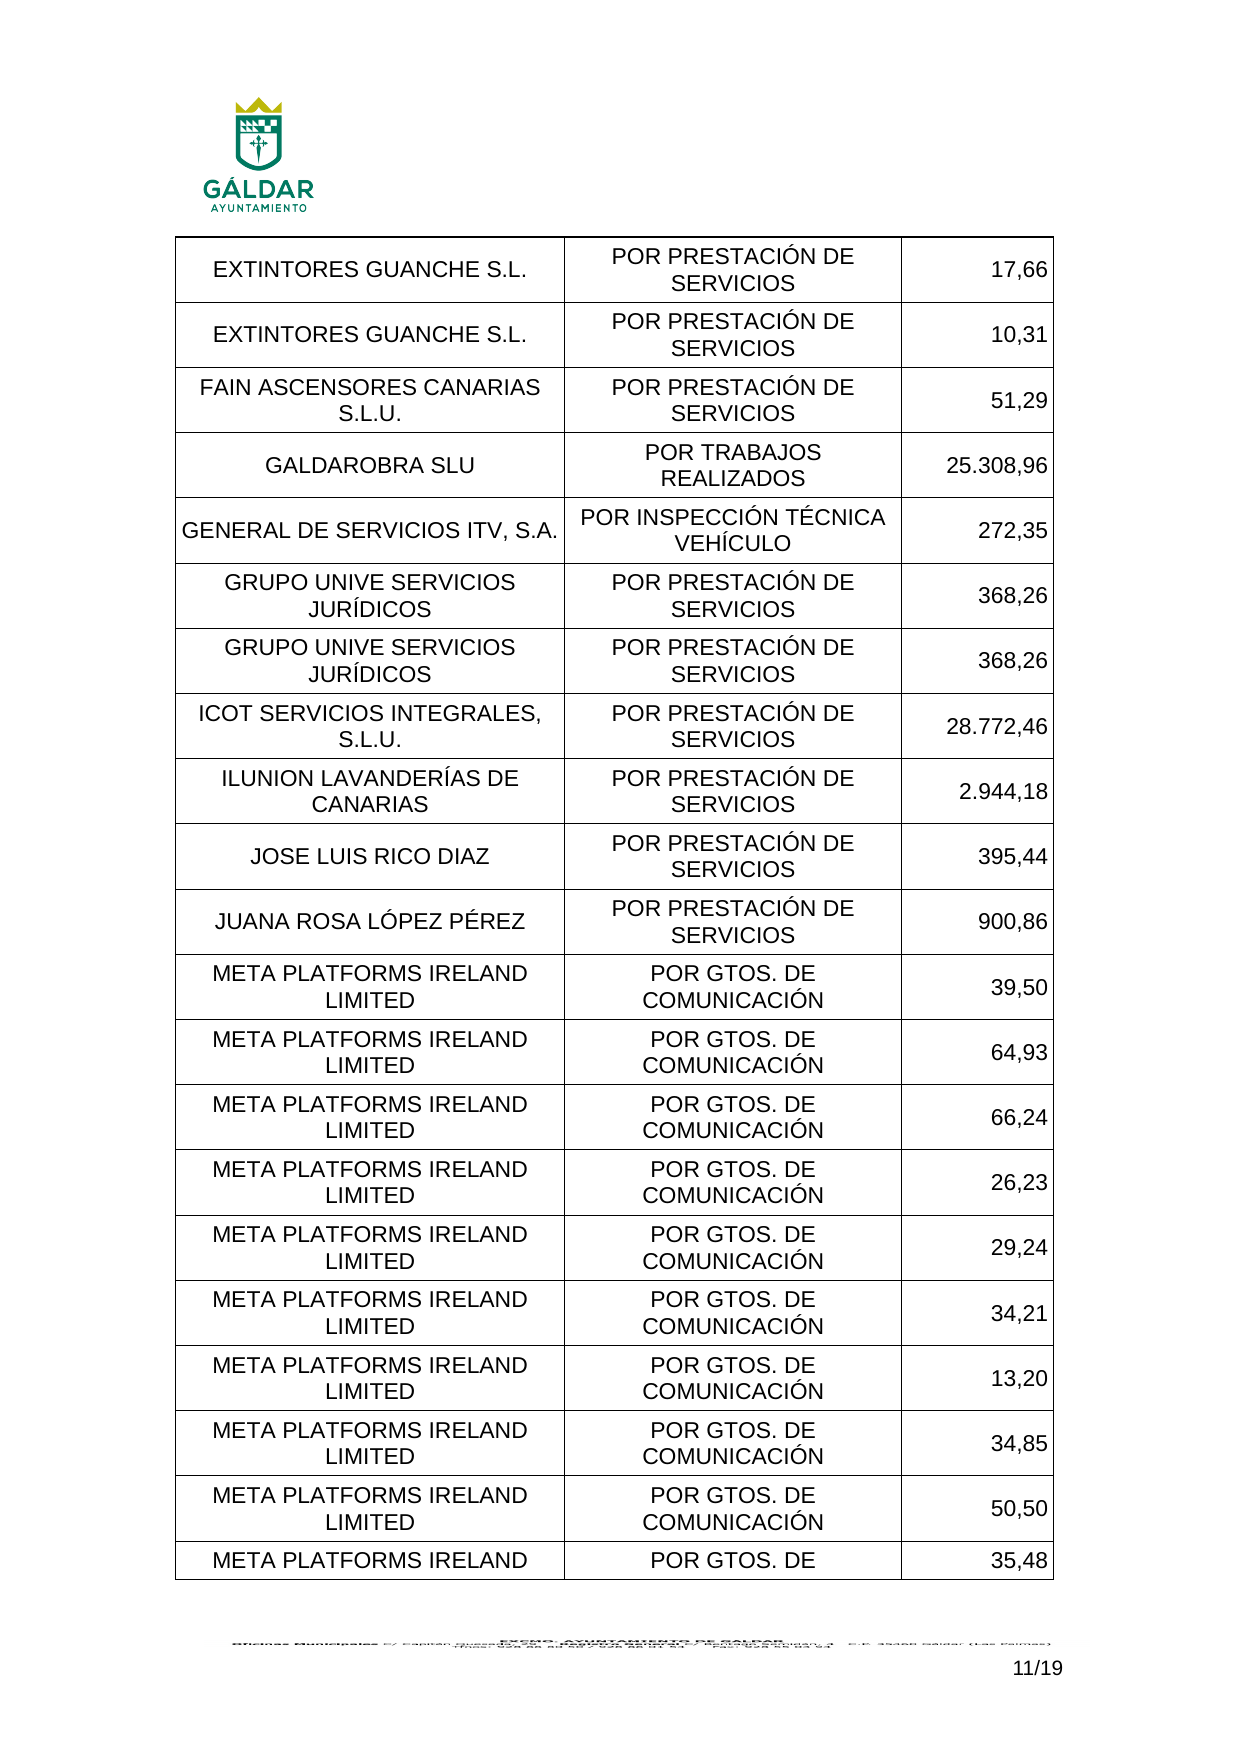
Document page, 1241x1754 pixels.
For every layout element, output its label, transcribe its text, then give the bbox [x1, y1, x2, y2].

table_cell 395,44 [902, 824, 1053, 888]
table_cell POR PRESTACIÓN DE SERVICIOS [565, 368, 901, 432]
table_cell POR GTOS. DE COMUNICACIÓN [565, 1281, 901, 1345]
table_cell 66,24 [902, 1085, 1053, 1149]
table_cell POR PRESTACIÓN DE SERVICIOS [565, 694, 901, 758]
table_cell META PLATFORMS IRELAND LIMITED [176, 955, 564, 1019]
table_cell 64,93 [902, 1020, 1053, 1084]
table_cell EXTINTORES GUANCHE S.L. [176, 303, 564, 367]
table_cell POR PRESTACIÓN DE SERVICIOS [565, 303, 901, 367]
picture [184, 73, 332, 236]
table_cell 368,26 [902, 629, 1053, 693]
table_cell 34,85 [902, 1411, 1053, 1475]
table_cell 35,48 [902, 1542, 1053, 1579]
table_cell POR TRABAJOS REALIZADOS [565, 433, 901, 497]
table_cell 368,26 [902, 564, 1053, 628]
table_cell 39,50 [902, 955, 1053, 1019]
table_cell 900,86 [902, 890, 1053, 954]
table_cell META PLATFORMS IRELAND LIMITED [176, 1476, 564, 1541]
table_cell 272,35 [902, 498, 1053, 562]
table_cell POR GTOS. DE COMUNICACIÓN [565, 955, 901, 1019]
table_cell JOSE LUIS RICO DIAZ [176, 824, 564, 888]
table_cell META PLATFORMS IRELAND LIMITED [176, 1411, 564, 1475]
table_cell META PLATFORMS IRELAND LIMITED [176, 1281, 564, 1345]
table_cell META PLATFORMS IRELAND LIMITED [176, 1346, 564, 1410]
table_cell POR PRESTACIÓN DE SERVICIOS [565, 238, 901, 302]
table_cell POR GTOS. DE [565, 1542, 901, 1579]
table_cell 17,66 [902, 238, 1053, 302]
table_cell 29,24 [902, 1216, 1053, 1280]
table_cell POR GTOS. DE COMUNICACIÓN [565, 1346, 901, 1410]
table_cell 10,31 [902, 303, 1053, 367]
table_cell GRUPO UNIVE SERVICIOS JURÍDICOS [176, 629, 564, 693]
table_cell 51,29 [902, 368, 1053, 432]
table_cell GALDAROBRA SLU [176, 433, 564, 497]
table_cell 25.308,96 [902, 433, 1053, 497]
table_cell POR PRESTACIÓN DE SERVICIOS [565, 629, 901, 693]
table_cell 13,20 [902, 1346, 1053, 1410]
table_cell 34,21 [902, 1281, 1053, 1345]
table_cell META PLATFORMS IRELAND LIMITED [176, 1216, 564, 1280]
table_cell ICOT SERVICIOS INTEGRALES, S.L.U. [176, 694, 564, 758]
table_cell POR GTOS. DE COMUNICACIÓN [565, 1020, 901, 1084]
table_cell META PLATFORMS IRELAND LIMITED [176, 1020, 564, 1084]
table_cell POR PRESTACIÓN DE SERVICIOS [565, 564, 901, 628]
table_cell POR PRESTACIÓN DE SERVICIOS [565, 890, 901, 954]
table_cell POR GTOS. DE COMUNICACIÓN [565, 1411, 901, 1475]
table_cell POR INSPECCIÓN TÉCNICA VEHÍCULO [565, 498, 901, 562]
picture [237, 1640, 1058, 1648]
table_cell 28.772,46 [902, 694, 1053, 758]
table_cell META PLATFORMS IRELAND [176, 1542, 564, 1579]
table_cell EXTINTORES GUANCHE S.L. [176, 238, 564, 302]
table_cell GRUPO UNIVE SERVICIOS JURÍDICOS [176, 564, 564, 628]
table_cell META PLATFORMS IRELAND LIMITED [176, 1150, 564, 1214]
table_cell 50,50 [902, 1476, 1053, 1541]
table_cell JUANA ROSA LÓPEZ PÉREZ [176, 890, 564, 954]
table_cell POR PRESTACIÓN DE SERVICIOS [565, 824, 901, 888]
table_cell GENERAL DE SERVICIOS ITV, S.A. [176, 498, 564, 562]
table_cell 26,23 [902, 1150, 1053, 1214]
table_cell FAIN ASCENSORES CANARIAS S.L.U. [176, 368, 564, 432]
table_cell META PLATFORMS IRELAND LIMITED [176, 1085, 564, 1149]
table_cell POR PRESTACIÓN DE SERVICIOS [565, 759, 901, 823]
table_cell POR GTOS. DE COMUNICACIÓN [565, 1085, 901, 1149]
table_cell 2.944,18 [902, 759, 1053, 823]
table_cell ILUNION LAVANDERÍAS DE CANARIAS [176, 759, 564, 823]
table_cell POR GTOS. DE COMUNICACIÓN [565, 1216, 901, 1280]
table_cell POR GTOS. DE COMUNICACIÓN [565, 1150, 901, 1214]
table_cell POR GTOS. DE COMUNICACIÓN [565, 1476, 901, 1541]
